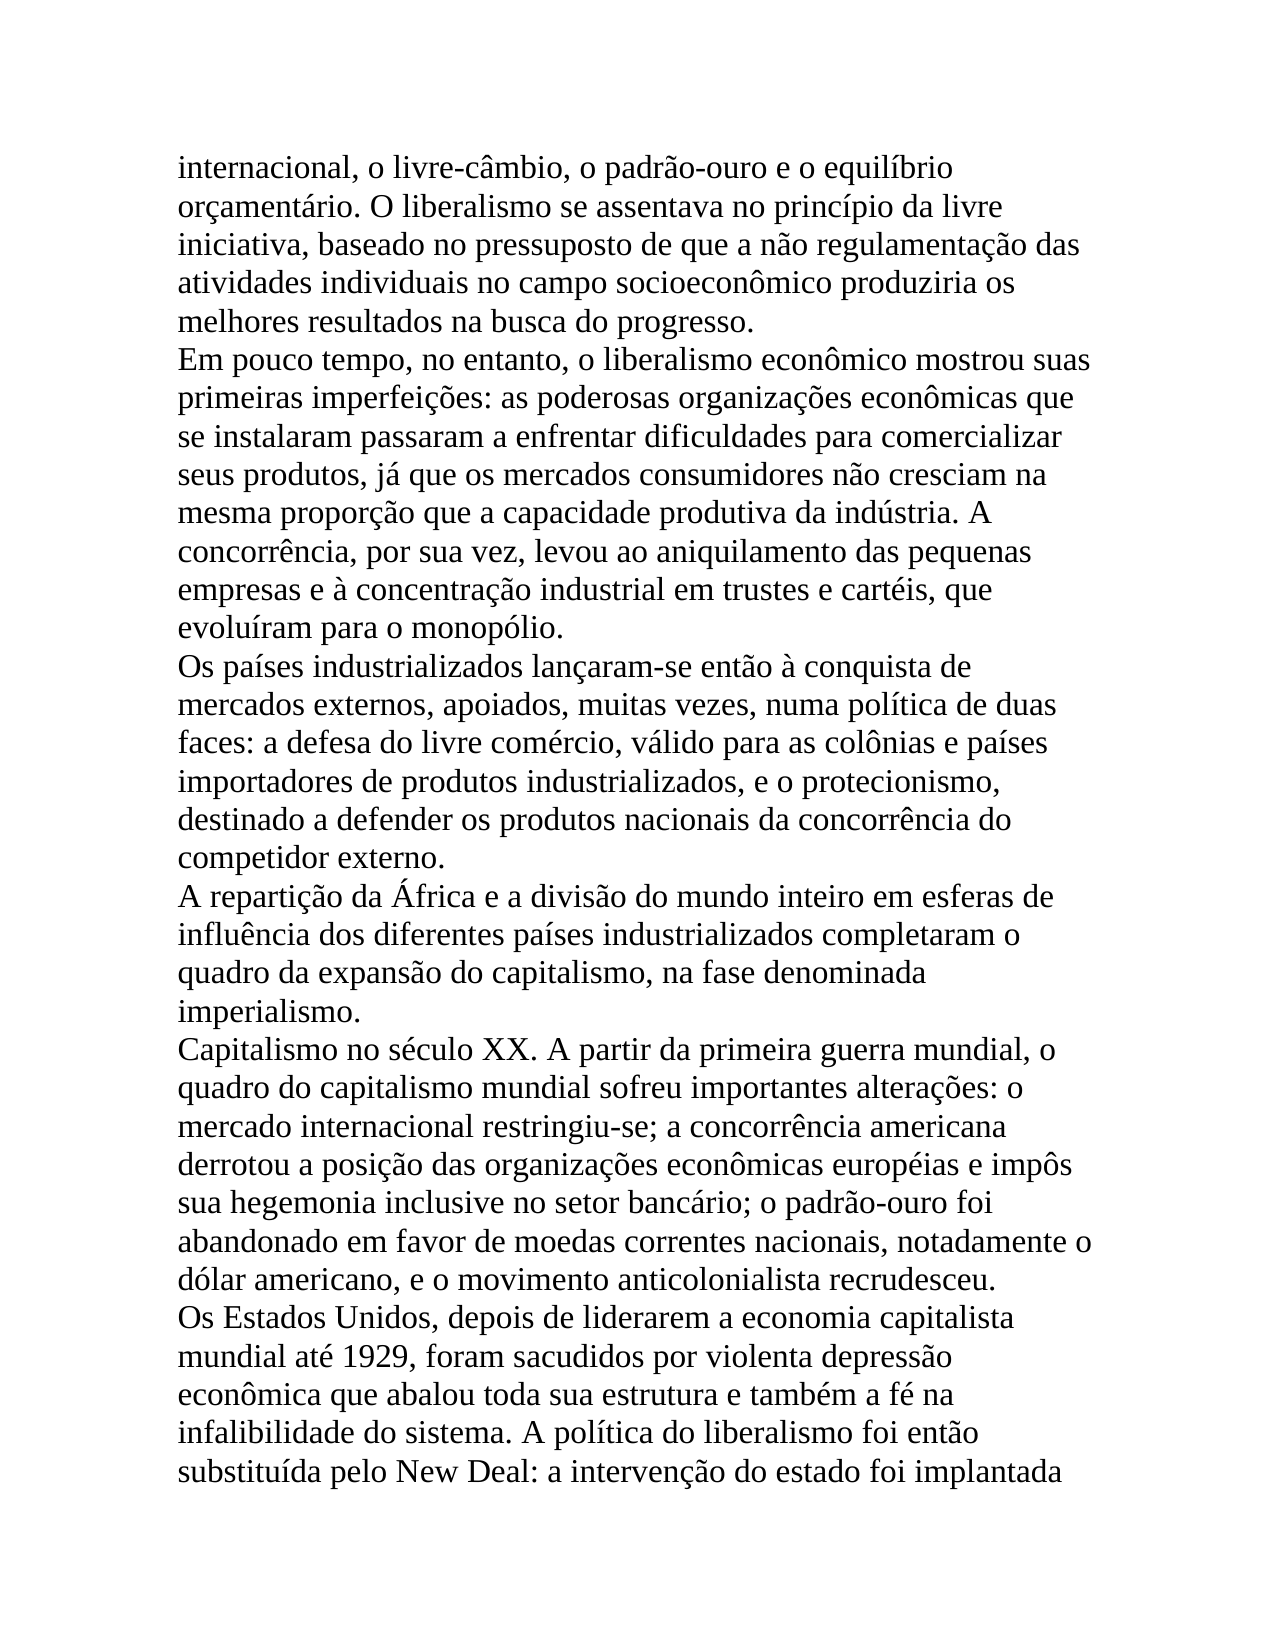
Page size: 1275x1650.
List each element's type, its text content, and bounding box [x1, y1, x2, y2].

text A repartição da África e a divisão do mundo inteiro em esferas de influência dos diferentes países industrializados completaram o quadro da expansão do capitalismo, na fase denominada imperialismo. [177, 876, 1098, 1029]
text internacional, o livre-câmbio, o padrão-ouro e o equilíbrio orçamentário. O liberalismo se assentava no princípio da livre iniciativa, baseado no pressuposto de que a não regulamentação das atividades individuais no campo socioeconômico produziria os melhores resultados na busca do progresso. [177, 148, 1098, 339]
text Capitalismo no século XX. A partir da primeira guerra mundial, o quadro do capitalismo mundial sofreu importantes alterações: o mercado internacional restringiu-se; a concorrência americana derrotou a posição das organizações econômicas européias e impôs sua hegemonia inclusive no setor bancário; o padrão-ouro foi abandonado em favor de moedas correntes nacionais, notadamente o dólar americano, e o movimento anticolonialista recrudesceu. [177, 1029, 1098, 1298]
text Os países industrializados lançaram-se então à conquista de mercados externos, apoiados, muitas vezes, numa política de duas faces: a defesa do livre comércio, válido para as colônias e países importadores de produtos industrializados, e o protecionismo, destinado a defender os produtos nacionais da concorrência do competidor externo. [177, 646, 1098, 876]
text Em pouco tempo, no entanto, o liberalismo econômico mostrou suas primeiras imperfeições: as poderosas organizações econômicas que se instalaram passaram a enfrentar dificuldades para comercializar seus produtos, já que os mercados consumidores não cresciam na mesma proporção que a capacidade produtiva da indústria. A concorrência, por sua vez, levou ao aniquilamento das pequenas empresas e à concentração industrial em trustes e cartéis, que evoluíram para o monopólio. [177, 339, 1098, 646]
text Os Estados Unidos, depois de liderarem a economia capitalista mundial até 1929, foram sacudidos por violenta depressão econômica que abalou toda sua estrutura e também a fé na infalibilidade do sistema. A política do liberalismo foi então substituída pelo New Deal: a intervenção do estado foi implantada [177, 1298, 1098, 1489]
